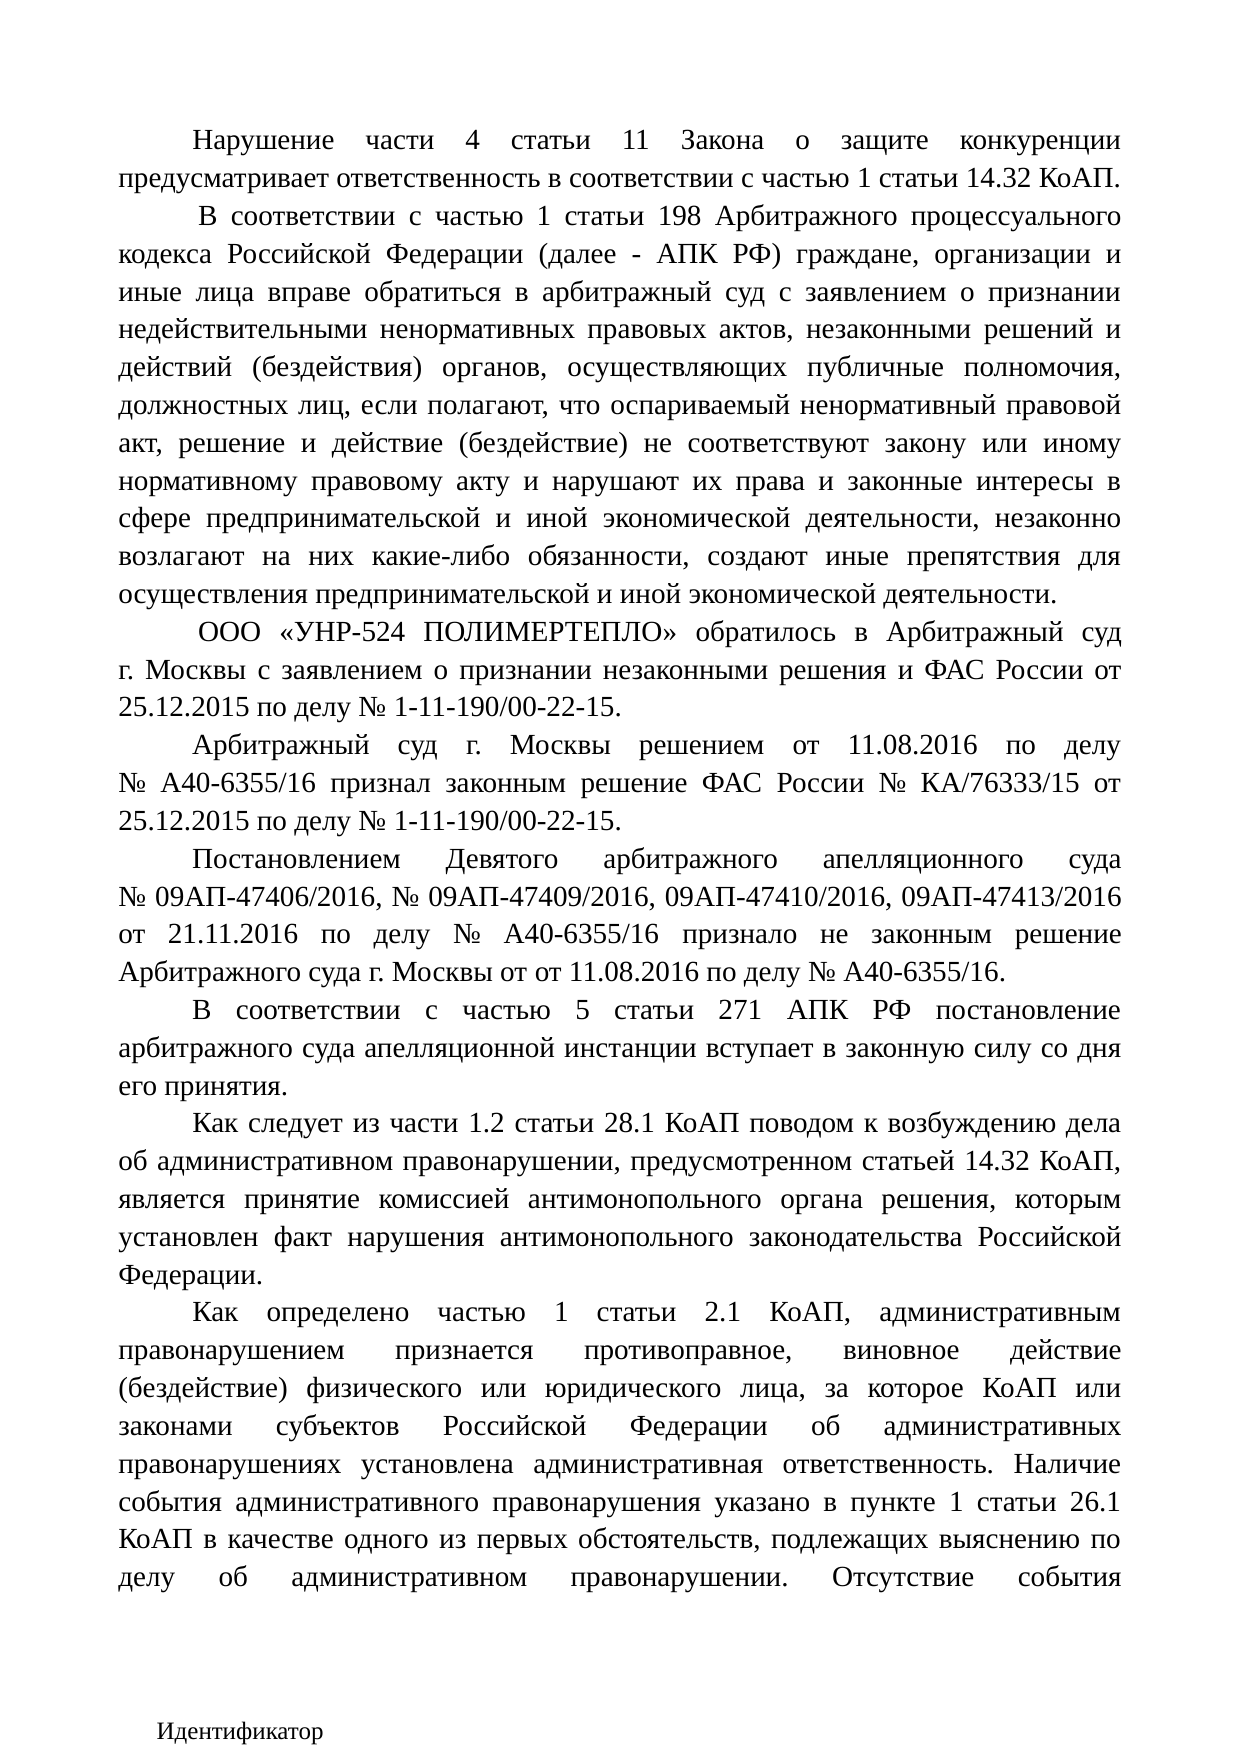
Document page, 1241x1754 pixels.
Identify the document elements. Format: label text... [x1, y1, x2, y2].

text Нарушение части 4 статьи 11 Закона о защите конкуренции предусматривает ответственность в соответствии с частью 1 статьи 14.32 КоАП. [118, 118, 1122, 194]
text Постановлением Девятого арбитражного апелляционного суда № 09АП-47406/2016, № 09АП-47409/2016, 09АП-47410/2016, 09АП-47413/2016 от 21.11.2016 по делу № А40-6355/16 признало не законным решение Арбитражного суда г. Москвы от от 11.08.2016 по делу № А40-6355/16. [118, 837, 1122, 988]
text Как определено частью 1 статьи 2.1 КоАП, административным правонарушением признается противоправное, виновное действие (бездействие) физического или юридического лица, за которое КоАП или законами субъектов Российской Федерации об административных правонарушениях установлена административная ответственность. Наличие события административного правонарушения указано в пункте 1 статьи 26.1 КоАП в качестве одного из первых обстоятельств, подлежащих выяснению по делу об административном правонарушении. Отсутствие события [118, 1290, 1122, 1593]
text Арбитражный суд г. Москвы решением от 11.08.2016 по делу № А40-6355/16 признал законным решение ФАС России № КА/76333/15 от 25.12.2015 по делу № 1-11-190/00-22-15. [118, 723, 1122, 837]
text Как следует из части 1.2 статьи 28.1 КоАП поводом к возбуждению дела об административном правонарушении, предусмотренном статьей 14.32 КоАП, является принятие комиссией антимонопольного органа решения, которым установлен факт нарушения антимонопольного законодательства Российской Федерации. [118, 1101, 1122, 1290]
text В соответствии с частью 1 статьи 198 Арбитражного процессуального кодекса Российской Федерации (далее - АПК РФ) граждане, организации и иные лица вправе обратиться в арбитражный суд с заявлением о признании недействительными ненормативных правовых актов, незаконными решений и действий (бездействия) органов, осуществляющих публичные полномочия, должностных лиц, если полагают, что оспариваемый ненормативный правовой акт, решение и действие (бездействие) не соответствуют закону или иному нормативному правовому акту и нарушают их права и законные интересы в сфере предпринимательской и иной экономической деятельности, незаконно возлагают на них какие-либо обязанности, создают иные препятствия для осуществления предпринимательской и иной экономической деятельности. [118, 194, 1122, 610]
text В соответствии с частью 5 статьи 271 АПК РФ постановление арбитражного суда апелляционной инстанции вступает в законную силу со дня его принятия. [118, 988, 1122, 1101]
text ООО «УНР-524 ПОЛИМЕРТЕПЛО» обратилось в Арбитражный суд г. Москвы с заявлением о признании незаконными решения и ФАС России от 25.12.2015 по делу № 1-11-190/00-22-15. [118, 610, 1122, 723]
